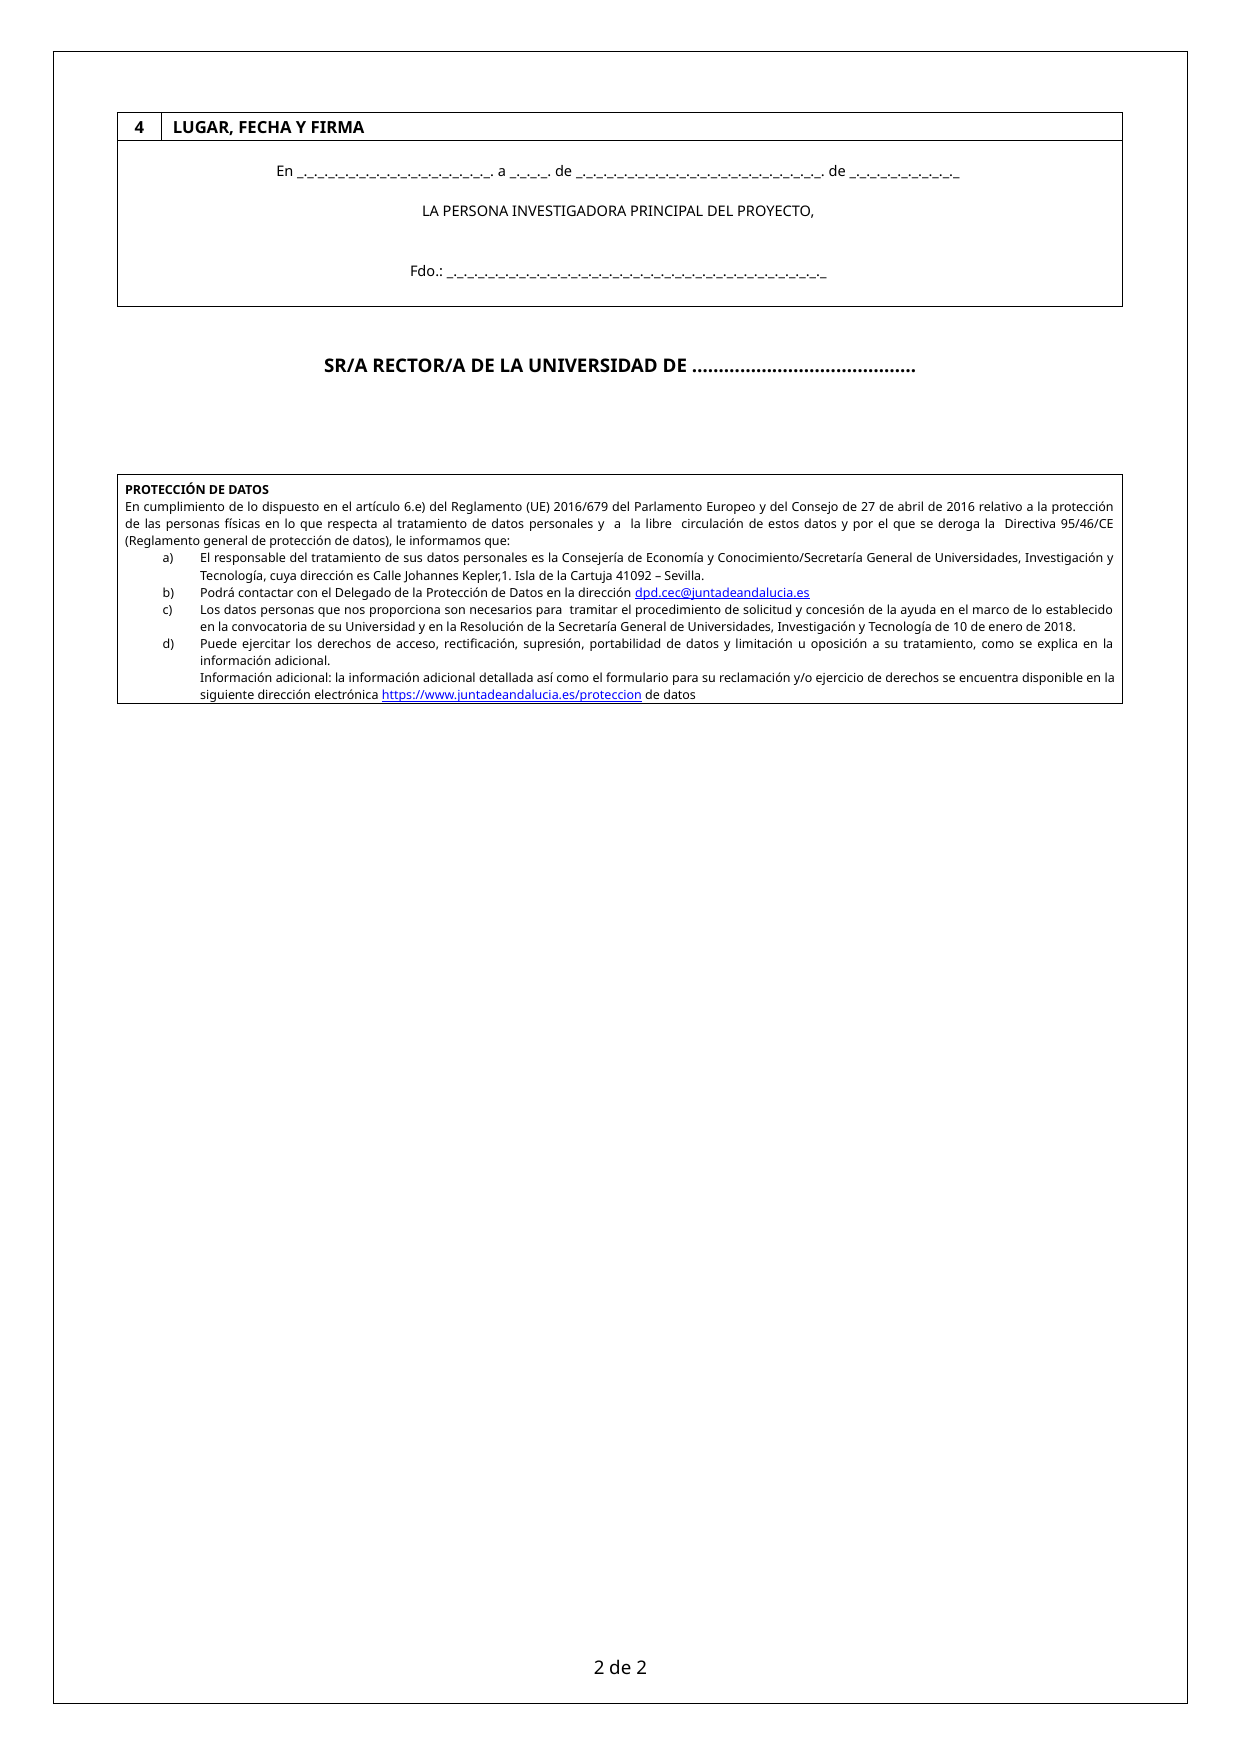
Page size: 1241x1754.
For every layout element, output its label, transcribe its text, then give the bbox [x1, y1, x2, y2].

table_header 4 [118, 113, 161, 140]
table_header PROTECCIÓN DE DATOS En cumplimiento de lo dispuesto en el artículo 6.e) del Reglamento (UE) 2016/679 del Parlamento Europeo y del Consejo de 27 de abril de 2016 relativo a la protección de las personas físicas en lo que respecta al tratamiento de datos personales y a la libre circulación de estos datos y por el que se deroga la Directiva 95/46/CE (Reglamento general de protección de datos), le informamos que: El responsable del tratamiento de sus datos personales es la Consejería de Economía y Conocimiento/Secretaría General de Universidades, Investigación y Tecnología, cuya dirección es Calle Johannes Kepler,1. Isla de la Cartuja 41092 – Sevilla. Podrá contactar con el Delegado de la Protección de Datos en la dirección dpd.cec@juntadeandalucia.es Los datos personas que nos proporciona son necesarios para tramitar el procedimiento de solicitud y concesión de la ayuda en el marco de lo establecido en la convocatoria de su Universidad y en la Resolución de la Secretaría General de Universidades, Investigación y Tecnología de 10 de enero de 2018. Puede ejercitar los derechos de acceso, rectificación, supresión, portabilidad de datos y limitación u oposición a su tratamiento, como se explica en la información adicional. Información adicional: la información adicional detallada así como el formulario para su reclamación y/o ejercicio de derechos se encuentra disponible en la siguiente dirección electrónica https://www.juntadeandalucia.es/proteccion de datos [118, 475, 1122, 703]
table_header LUGAR, FECHA Y FIRMA [162, 113, 1122, 140]
table_cell En _._._._._._._._._._._._._._._._._._._. a _._._._. de _._._._._._._._._._._._._._._._._._._._._._._._. de _._._._._._._._._._._ LA PERSONA INVESTIGADORA PRINCIPAL DEL PROYECTO, Fdo.: _._._._._._._._._._._._._._._._._._._._._._._._._._._._._._._._._._._._._ [118, 141, 1122, 306]
text SR/A RECTOR/A DE LA UNIVERSIDAD DE …………………………………… [118, 352, 1122, 378]
